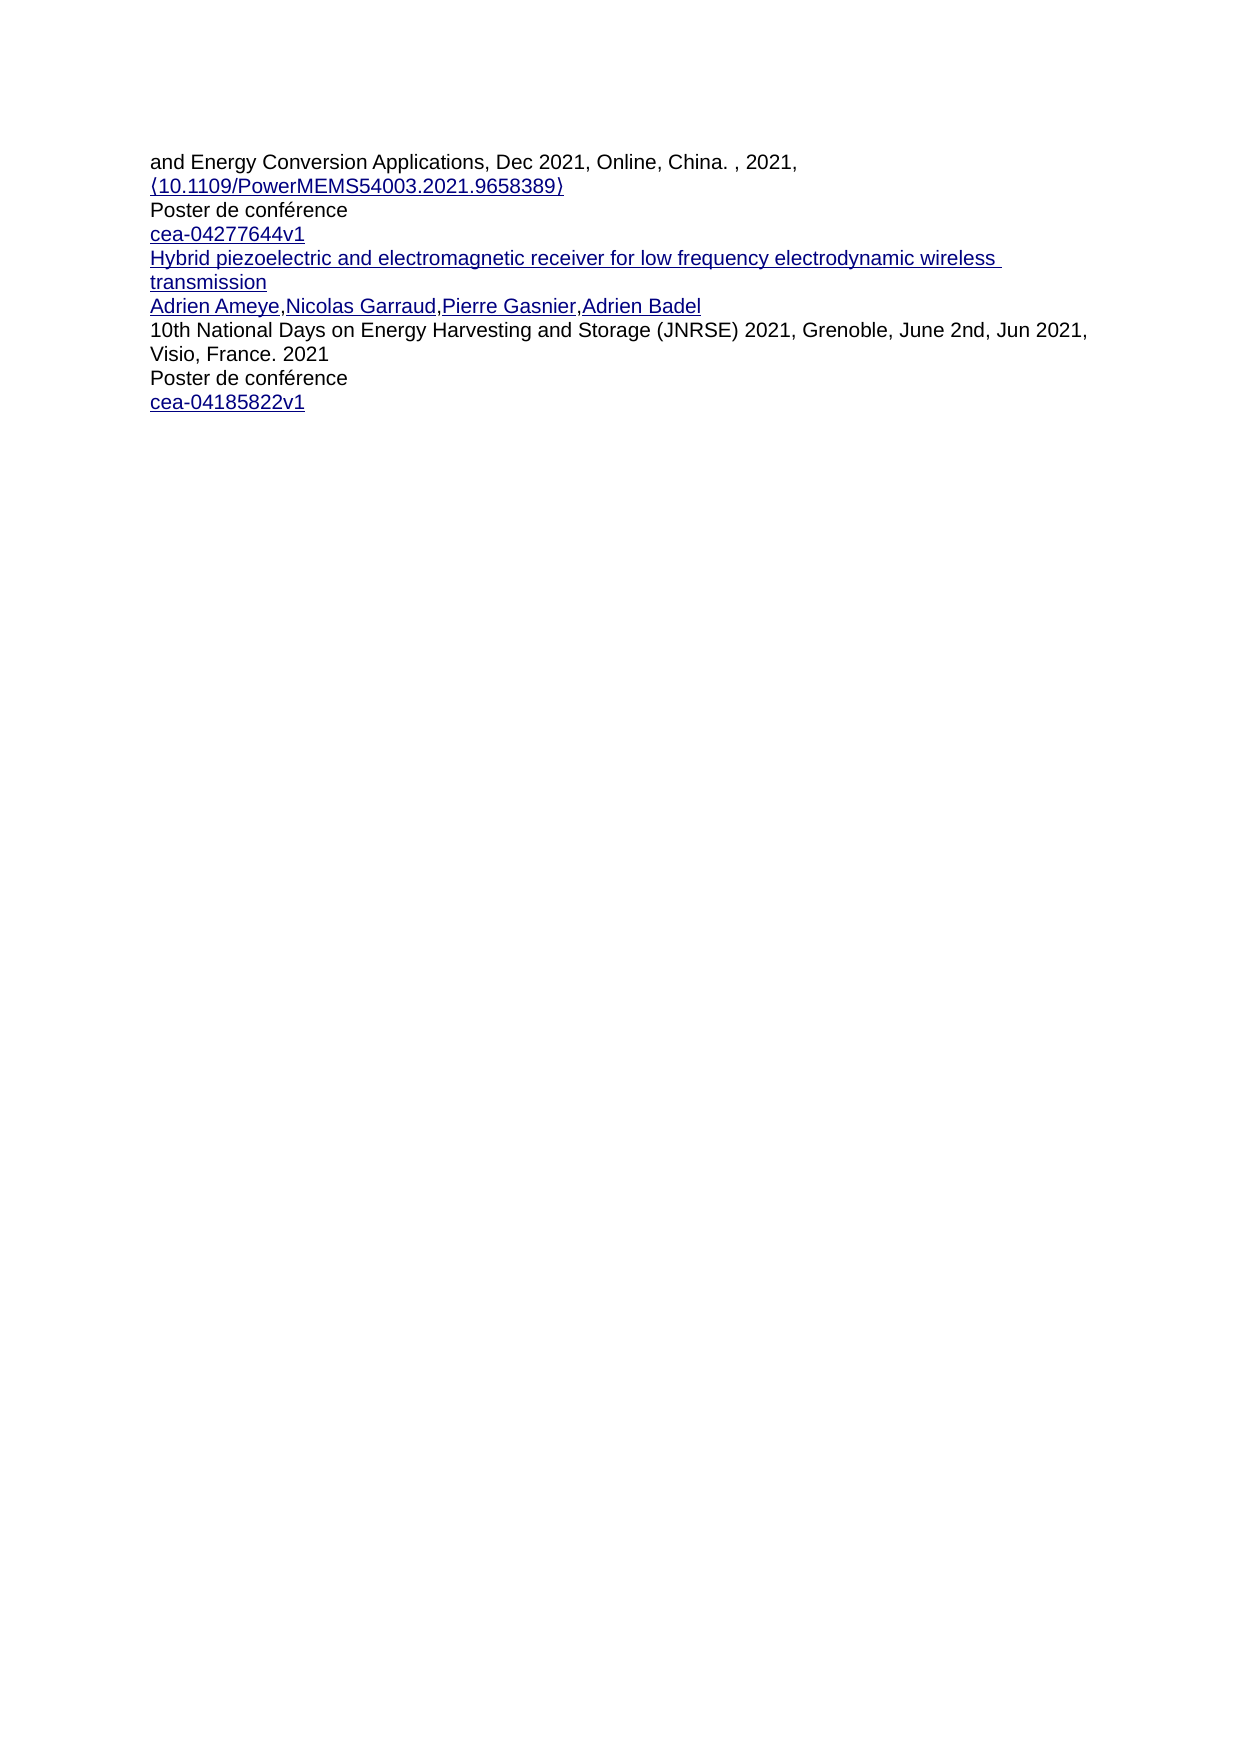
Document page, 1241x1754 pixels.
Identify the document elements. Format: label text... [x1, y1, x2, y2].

table_cell Hybrid piezoelectric and electromagnetic receiver for low frequency electrodynamic wireless transmission Adrien Ameye,Nicolas Garraud,Pierre Gasnier,Adrien Badel 10th National Days on Energy Harvesting and Storage (JNRSE) 2021, Grenoble, June 2nd, Jun 2021, Visio, France. 2021 Poster de conférence cea-04185822v1 [150, 246, 1090, 413]
table_cell Piezoelectric stack to increase the transmitted power of acoustic power transfer through metal walls Olivier Freychet,Sébastien Boisseau,François Frassati,Nicolas Garraud,Pierre Gasnieret al. powerMEMS - The 20th International Conference on Micro and Nanotechnology for Power Generation and Energy Conversion Applications, Dec 2021, Online, China. , 2021, ⟨10.1109/PowerMEMS54003.2021.9658389⟩ Poster de conférence cea-04277644v1 [150, 150, 1090, 246]
